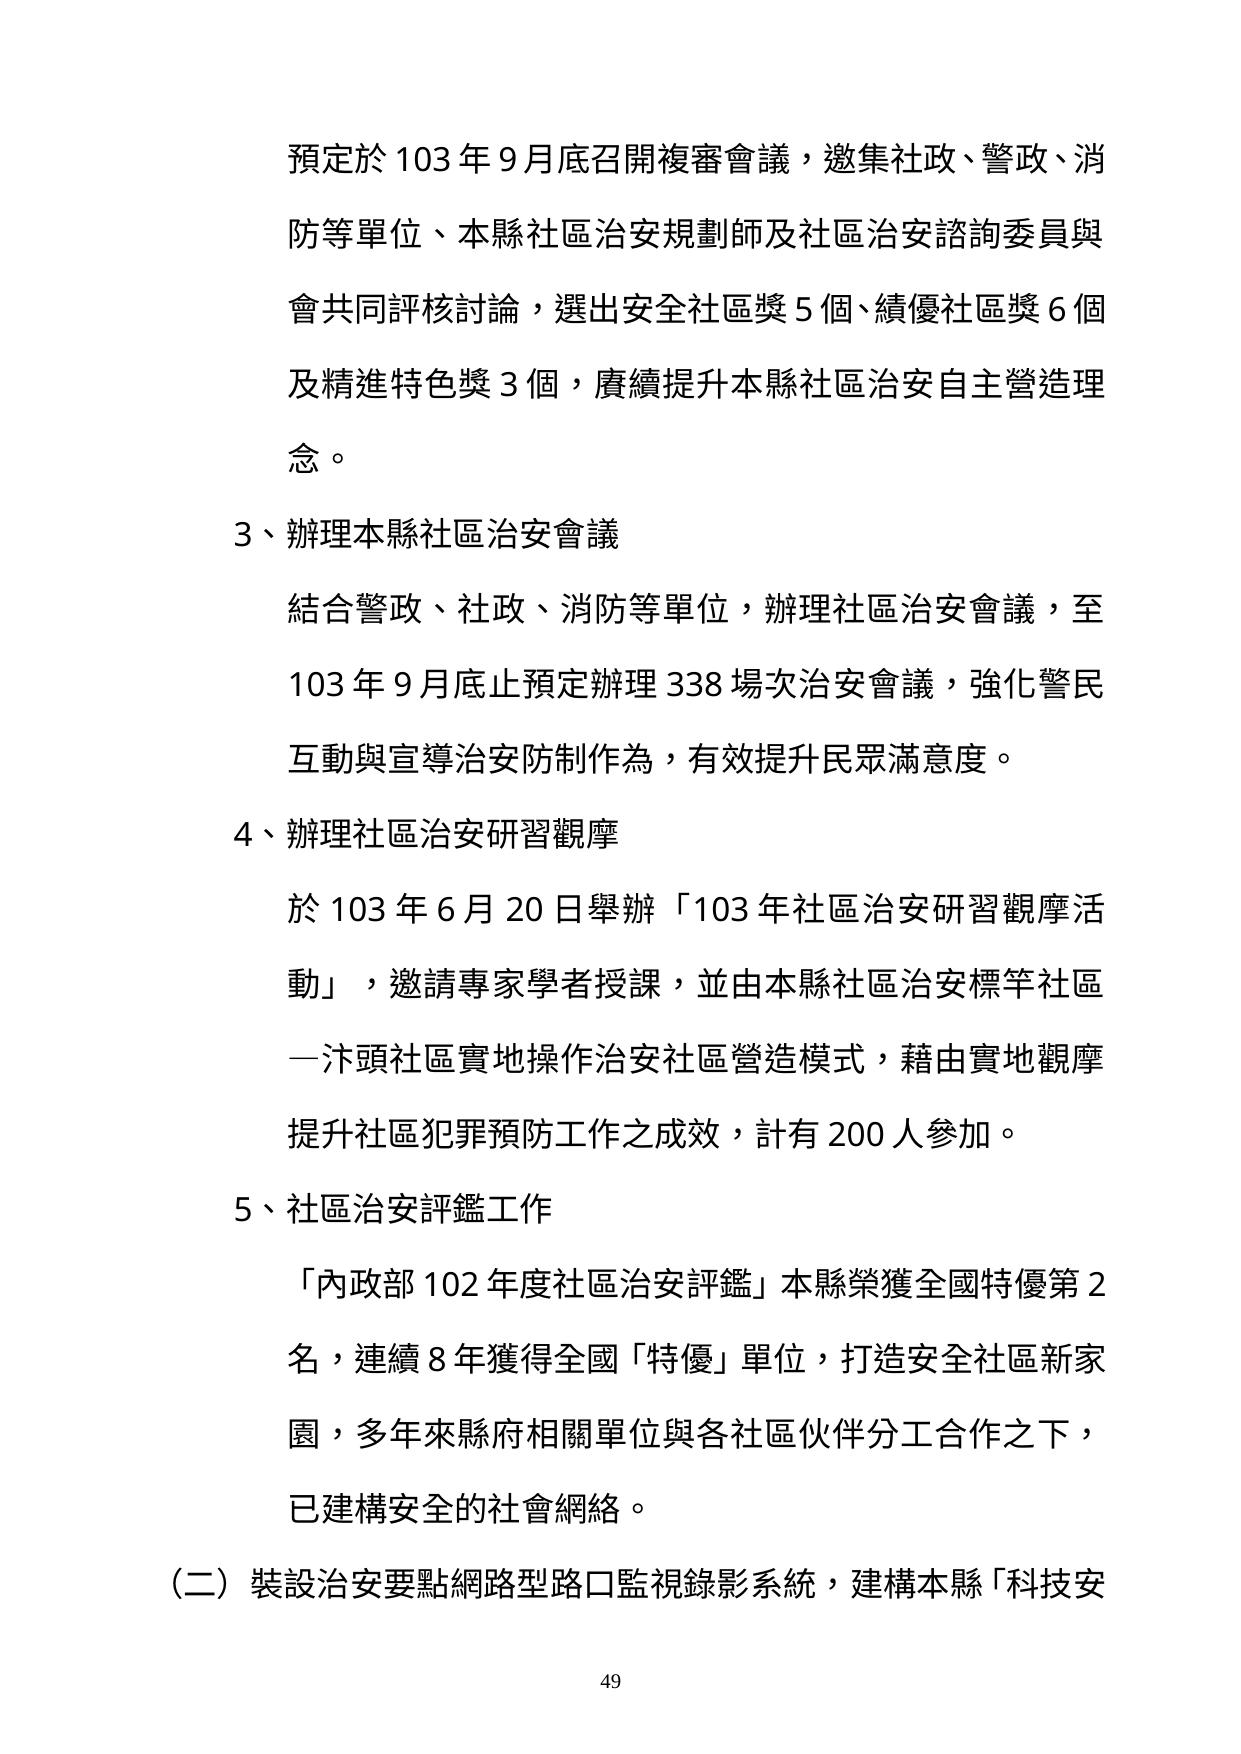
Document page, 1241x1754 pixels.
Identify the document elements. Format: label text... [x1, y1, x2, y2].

text 5、社區治安評鑑工作 [150, 1170, 1106, 1245]
text 「內政部102年度社區治安評鑑」本縣榮獲全國特優第2名，連續8年獲得全國「特優」單位，打造安全社區新家園，多年來縣府相關單位與各社區伙伴分工合作之下，已建構安全的社會網絡。 [287, 1245, 1106, 1545]
text 結合警政、社政、消防等單位，辦理社區治安會議，至103年9月底止預定辦理338場次治安會議，強化警民互動與宣導治安防制作為，有效提升民眾滿意度。 [287, 570, 1106, 795]
text 3、辦理本縣社區治安會議 [150, 495, 1106, 570]
text （二）裝設治安要點網路型路口監視錄影系統，建構本縣「科技安 [150, 1545, 1106, 1620]
text 於103年6月20日舉辦「103年社區治安研習觀摩活動」，邀請專家學者授課，並由本縣社區治安標竿社區—汴頭社區實地操作治安社區營造模式，藉由實地觀摩提升社區犯罪預防工作之成效，計有200人參加。 [287, 870, 1106, 1170]
text 預定於103年9月底召開複審會議，邀集社政、警政、消防等單位、本縣社區治安規劃師及社區治安諮詢委員與會共同評核討論，選出安全社區獎5個、績優社區獎6個及精進特色獎3個，賡續提升本縣社區治安自主營造理念。 [287, 120, 1106, 495]
text 4、辦理社區治安研習觀摩 [150, 795, 1106, 870]
